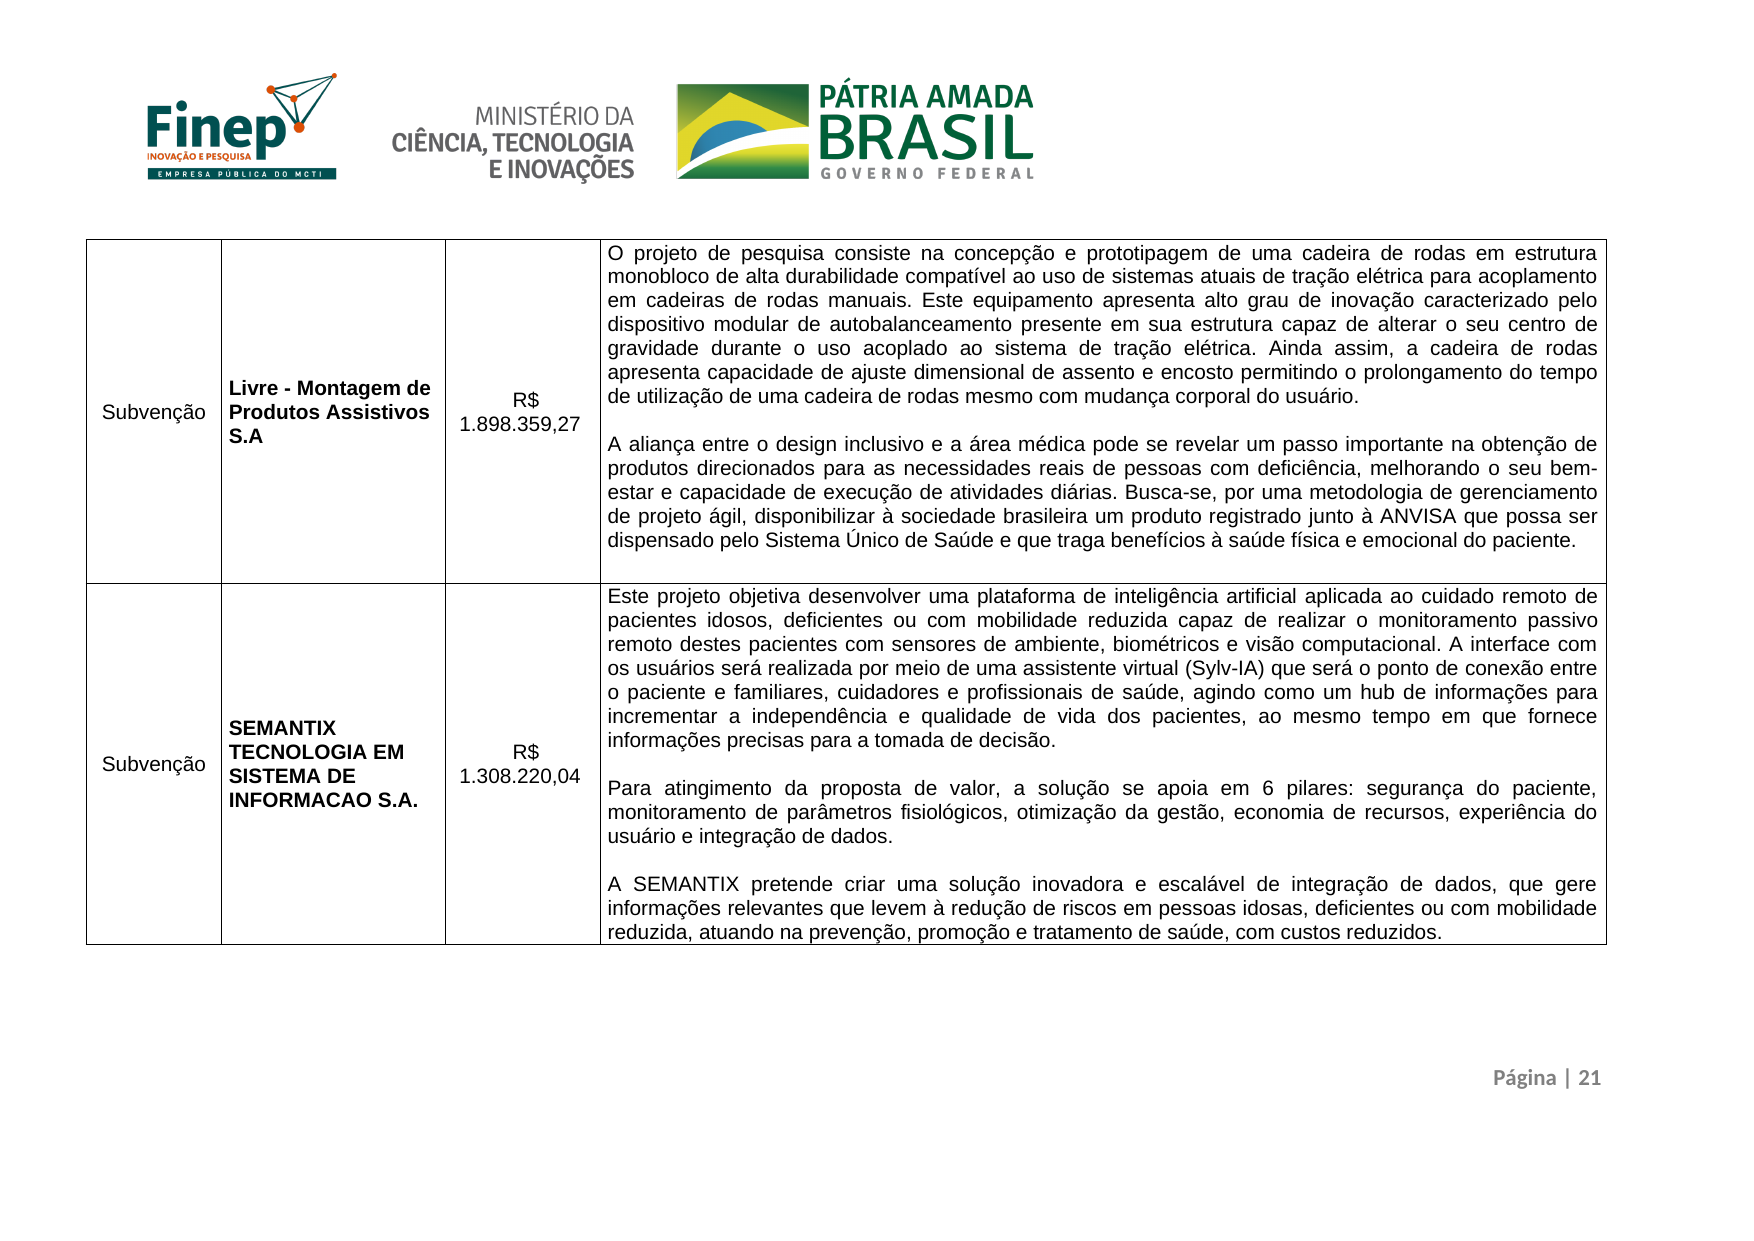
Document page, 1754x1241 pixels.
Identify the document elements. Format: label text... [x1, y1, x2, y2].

table_cell SEMANTIX TECNOLOGIA EM SISTEMA DE INFORMACAO S.A. [222, 584, 445, 943]
table_cell Este projeto objetiva desenvolver uma plataforma de inteligência artificial aplicada ao cuidado remoto de pacientes idosos, deficientes ou com mobilidade reduzida capaz de realizar o monitoramento passivo remoto destes pacientes com sensores de ambiente, biométricos e visão computacional. A interface com os usuários será realizada por meio de uma assistente virtual (Sylv-IA) que será o ponto de conexão entre o paciente e familiares, cuidadores e profissionais de saúde, agindo como um hub de informações para incrementar a independência e qualidade de vida dos pacientes, ao mesmo tempo em que fornece informações precisas para a tomada de decisão. Para atingimento da proposta de valor, a solução se apoia em 6 pilares: segurança do paciente, monitoramento de parâmetros fisiológicos, otimização da gestão, economia de recursos, experiência do usuário e integração de dados. A SEMANTIX pretende criar uma solução inovadora e escalável de integração de dados, que gere informações relevantes que levem à redução de riscos em pessoas idosas, deficientes ou com mobilidade reduzida, atuando na prevenção, promoção e tratamento de saúde, com custos reduzidos. [601, 584, 1606, 943]
table_cell R$ 1.308.220,04 [446, 584, 600, 943]
table_cell Livre - Montagem de Produtos Assistivos S.A [222, 240, 445, 583]
table_cell Subvenção [87, 584, 221, 943]
table_cell O projeto de pesquisa consiste na concepção e prototipagem de uma cadeira de rodas em estrutura monobloco de alta durabilidade compatível ao uso de sistemas atuais de tração elétrica para acoplamento em cadeiras de rodas manuais. Este equipamento apresenta alto grau de inovação caracterizado pelo dispositivo modular de autobalanceamento presente em sua estrutura capaz de alterar o seu centro de gravidade durante o uso acoplado ao sistema de tração elétrica. Ainda assim, a cadeira de rodas apresenta capacidade de ajuste dimensional de assento e encosto permitindo o prolongamento do tempo de utilização de uma cadeira de rodas mesmo com mudança corporal do usuário. A aliança entre o design inclusivo e a área médica pode se revelar um passo importante na obtenção de produtos direcionados para as necessidades reais de pessoas com deficiência, melhorando o seu bem-estar e capacidade de execução de atividades diárias. Busca-se, por uma metodologia de gerenciamento de projeto ágil, disponibilizar à sociedade brasileira um produto registrado junto à ANVISA que possa ser dispensado pelo Sistema Único de Saúde e que traga benefícios à saúde física e emocional do paciente. [601, 240, 1606, 583]
table_cell R$ 1.898.359,27 [446, 240, 600, 583]
table_cell Subvenção [87, 240, 221, 583]
